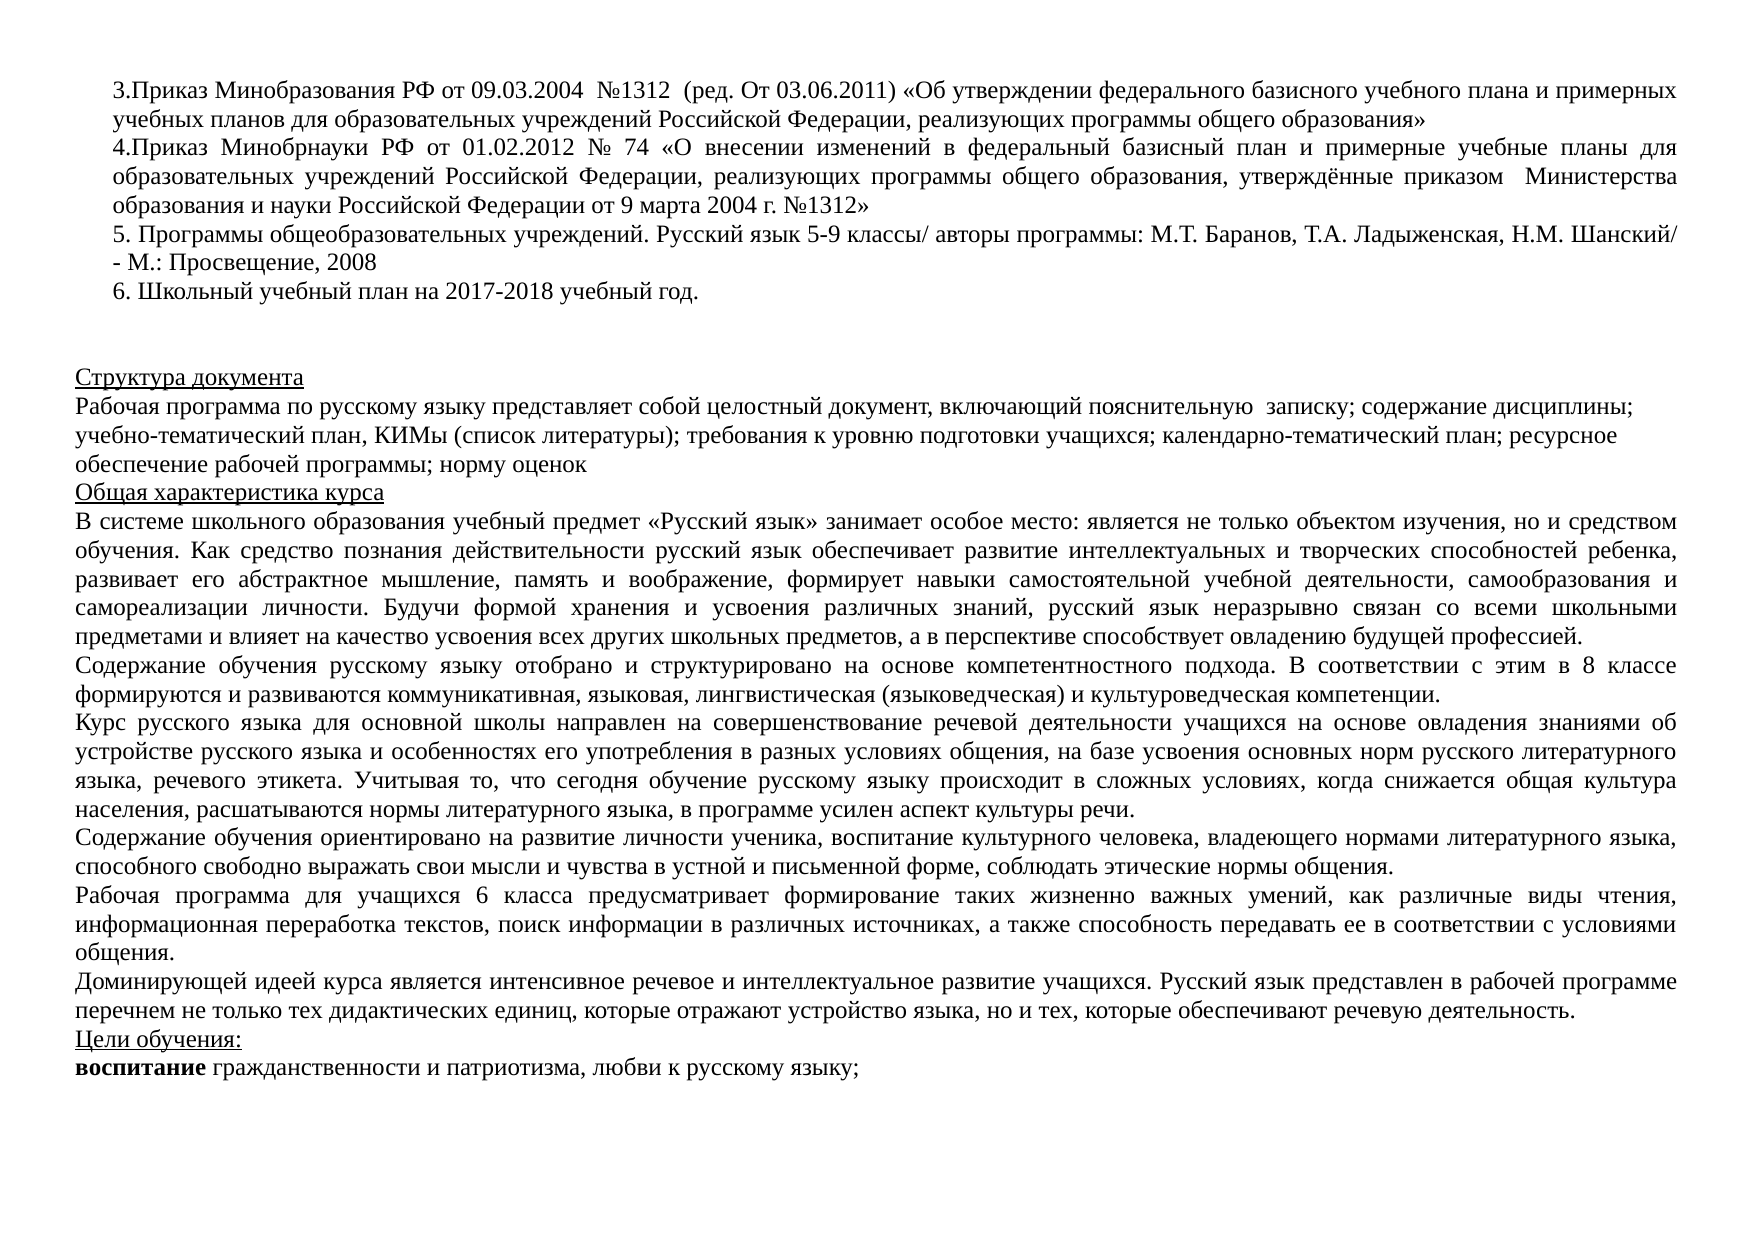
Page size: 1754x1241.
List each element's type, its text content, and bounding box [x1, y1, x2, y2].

text В системе школьного образования учебный предмет «Русский язык» занимает особое место: является не только объектом изучения, но и средством обучения. Как средство познания действительности русский язык обеспечивает развитие интеллектуальных и творческих способностей ребенка, развивает его абстрактное мышление, память и воображение, формирует навыки самостоятельной учебной деятельности, самообразования и самореализации личности. Будучи формой хранения и усвоения различных знаний, русский язык неразрывно связан со всеми школьными предметами и влияет на качество усвоения всех других школьных предметов, а в перспективе способствует овладению будущей профессией. [75, 506, 1679, 650]
text 5. Программы общеобразовательных учреждений. Русский язык 5-9 классы/ авторы программы: М.Т. Баранов, Т.А. Ладыженская, Н.М. Шанский/ - М.: Просвещение, 2008 [112, 219, 1679, 276]
text Рабочая программа для учащихся 6 класса предусматривает формирование таких жизненно важных умений, как различные виды чтения, информационная переработка текстов, поиск информации в различных источниках, а также способность передавать ее в соответствии с условиями общения. [75, 880, 1679, 966]
text Общая характеристика курса [75, 477, 1679, 506]
text Цели обучения: [75, 1024, 1679, 1052]
text Содержание обучения русскому языку отобрано и структурировано на основе компетентностного подхода. В соответствии с этим в 8 классе формируются и развиваются коммуникативная, языковая, лингвистическая (языковедческая) и культуроведческая компетенции. [75, 650, 1679, 707]
text Курс русского языка для основной школы направлен на совершенствование речевой деятельности учащихся на основе овладения знаниями об устройстве русского языка и особенностях его употребления в разных условиях общения, на базе усвоения основных норм русского литературного языка, речевого этикета. Учитывая то, что сегодня обучение русскому языку происходит в сложных условиях, когда снижается общая культура населения, расшатываются нормы литературного языка, в программе усилен аспект культуры речи. [75, 707, 1679, 822]
text Содержание обучения ориентировано на развитие личности ученика, воспитание культурного человека, владеющего нормами литературного языка, способного свободно выражать свои мысли и чувства в устной и письменной форме, соблюдать этические нормы общения. [75, 822, 1679, 880]
text 3.Приказ Минобразования РФ от 09.03.2004 №1312 (ред. От 03.06.2011) «Об утверждении федерального базисного учебного плана и примерных учебных планов для образовательных учреждений Российской Федерации, реализующих программы общего образования» [112, 75, 1679, 132]
text 4.Приказ Минобрнауки РФ от 01.02.2012 № 74 «О внесении изменений в федеральный базисный план и примерные учебные планы для образовательных учреждений Российской Федерации, реализующих программы общего образования, утверждённые приказом Министерства образования и науки Российской Федерации от 9 марта 2004 г. №1312» [112, 132, 1679, 219]
text Структура документа [75, 362, 1679, 391]
text воспитание гражданственности и патриотизма, любви к русскому языку; [75, 1052, 1679, 1081]
text Доминирующей идеей курса является интенсивное речевое и интеллектуальное развитие учащихся. Русский язык представлен в рабочей программе перечнем не только тех дидактических единиц, которые отражают устройство языка, но и тех, которые обеспечивают речевую деятельность. [75, 966, 1679, 1024]
text 6. Школьный учебный план на 2017-2018 учебный год. [112, 276, 1679, 305]
text Рабочая программа по русскому языку представляет собой целостный документ, включающий пояснительную записку; содержание дисциплины; учебно-тематический план, КИМы (список литературы); требования к уровню подготовки учащихся; календарно-тематический план; ресурсное обеспечение рабочей программы; норму оценок [75, 391, 1679, 477]
